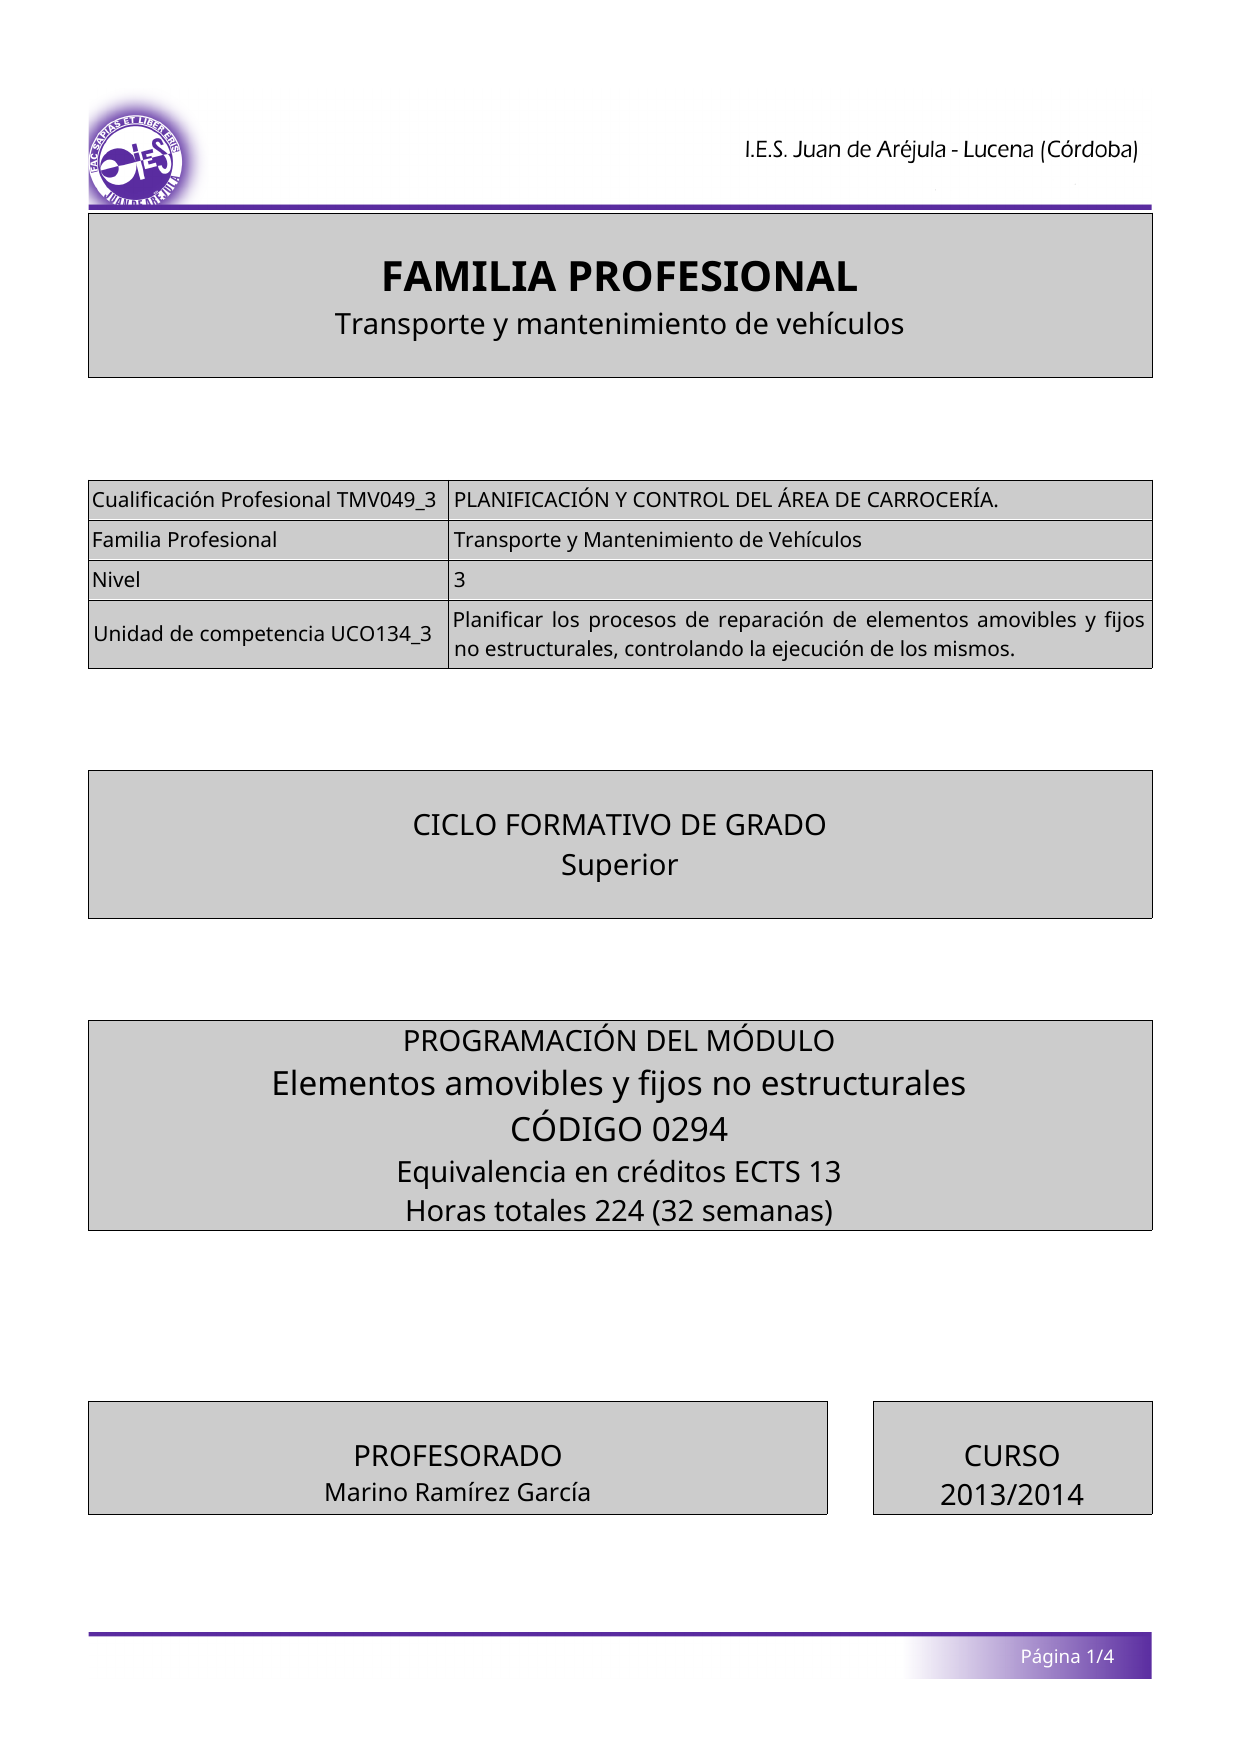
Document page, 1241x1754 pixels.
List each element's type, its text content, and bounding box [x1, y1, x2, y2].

table_cell 3 [449, 561, 1152, 599]
table_header PROFESORADO Marino Ramírez García [89, 1402, 827, 1514]
table_cell Transporte y Mantenimiento de Vehículos [449, 521, 1152, 559]
table_header FAMILIA PROFESIONAL Transporte y mantenimiento de vehículos [89, 214, 1152, 377]
table_header PLANIFICACIÓN Y CONTROL DEL ÁREA DE CARROCERÍA. [449, 481, 1152, 519]
table_header CICLO FORMATIVO DE GRADO Superior [89, 771, 1152, 918]
table_cell Planificar los procesos de reparación de elementos amovibles y fijos no estructurales, controlando la ejecución de los mismos. [449, 601, 1152, 668]
table_header Cualificación Profesional TMV049_3 [89, 481, 448, 519]
table_cell Familia Profesional [89, 521, 448, 559]
table_header [828, 1401, 873, 1514]
picture [88, 88, 1152, 210]
table_header PROGRAMACIÓN DEL MÓDULO Elementos amovibles y fijos no estructurales CÓDIGO 0294 Equivalencia en créditos ECTS 13 Horas totales 224 (32 semanas) [89, 1021, 1152, 1230]
picture [88, 1632, 1152, 1679]
table_cell Unidad de competencia UCO134_3 [89, 601, 448, 668]
table_header CURSO 2013/2014 [874, 1402, 1152, 1514]
table_cell Nivel [89, 561, 448, 599]
